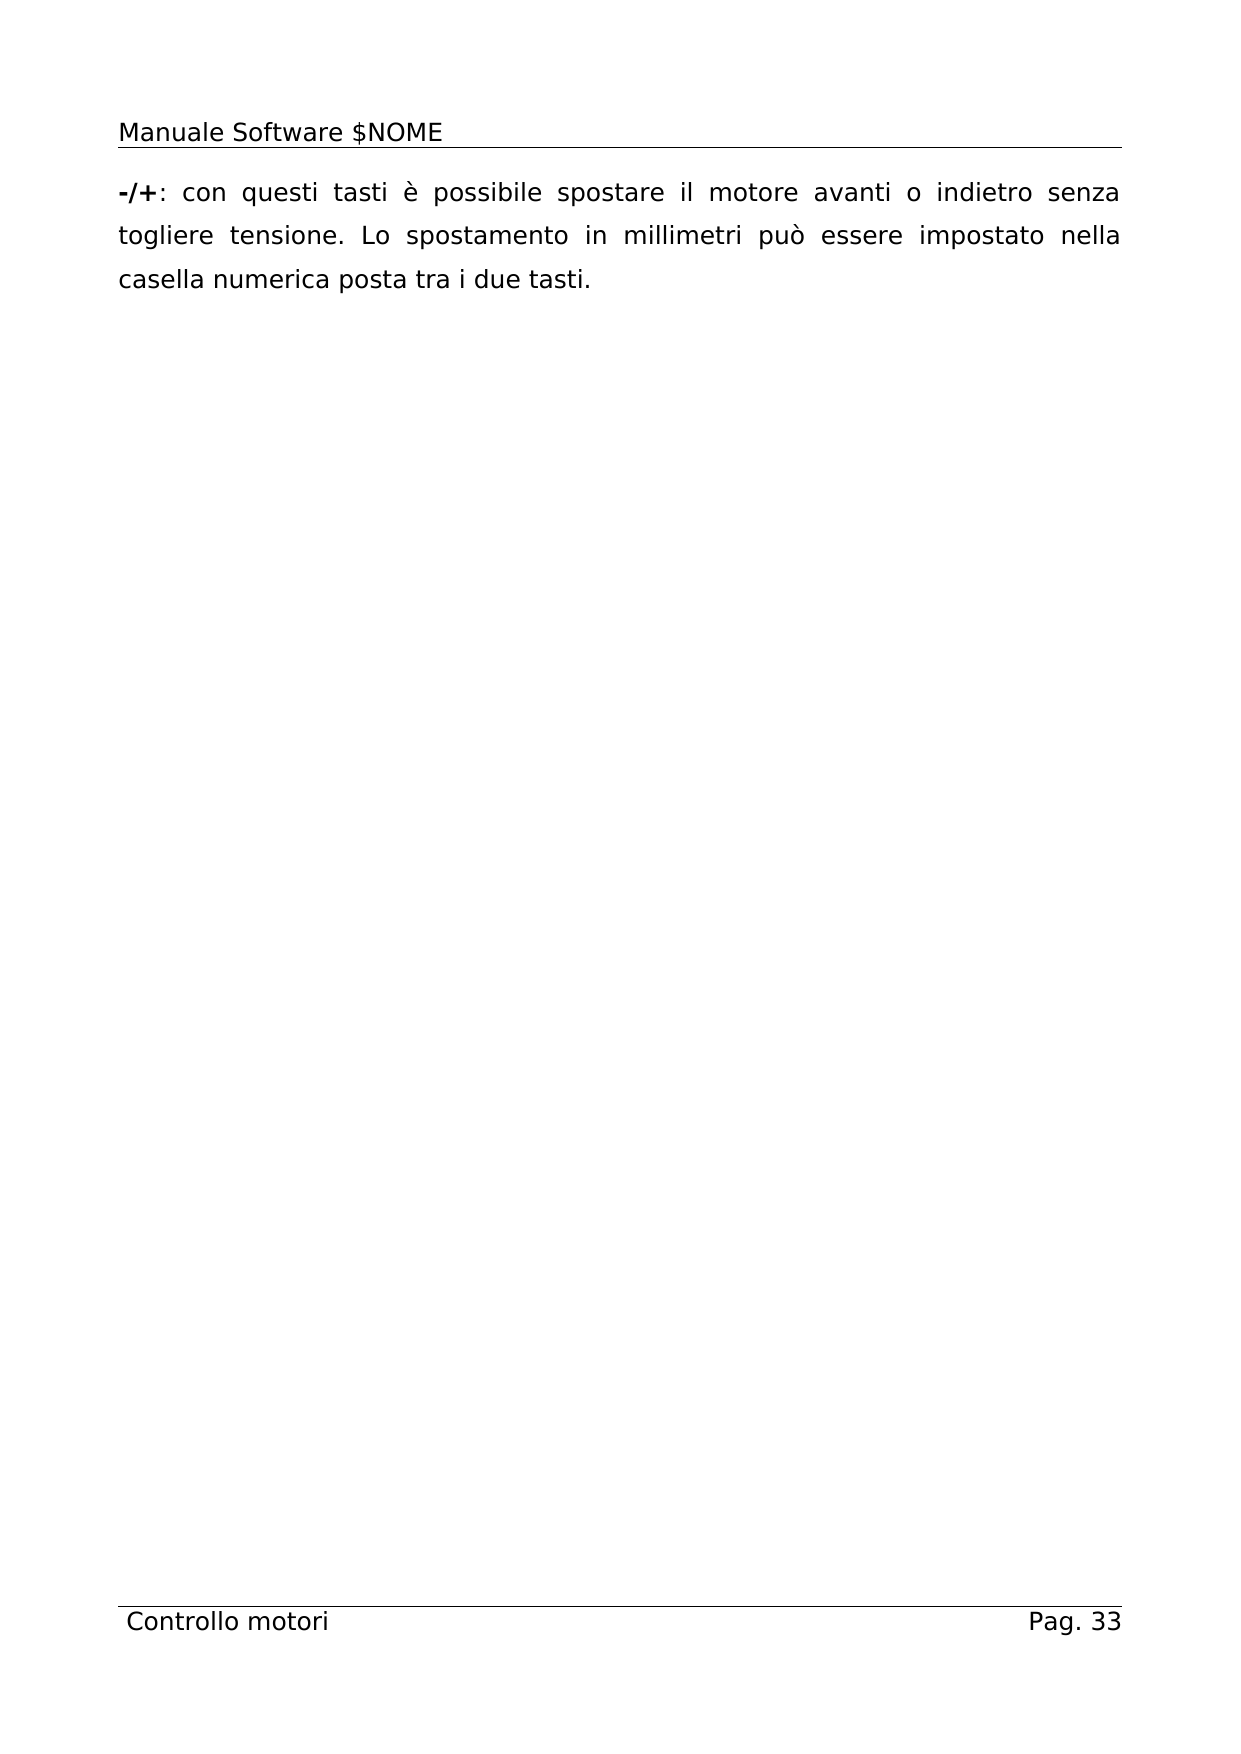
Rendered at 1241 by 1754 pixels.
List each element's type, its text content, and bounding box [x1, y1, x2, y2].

text -/+: con questi tasti è possibile spostare il motore avanti o indietro senza togliere tensione. Lo spostamento in millimetri può essere impostato nella casella numerica posta tra i due tasti. [118, 178, 1122, 294]
